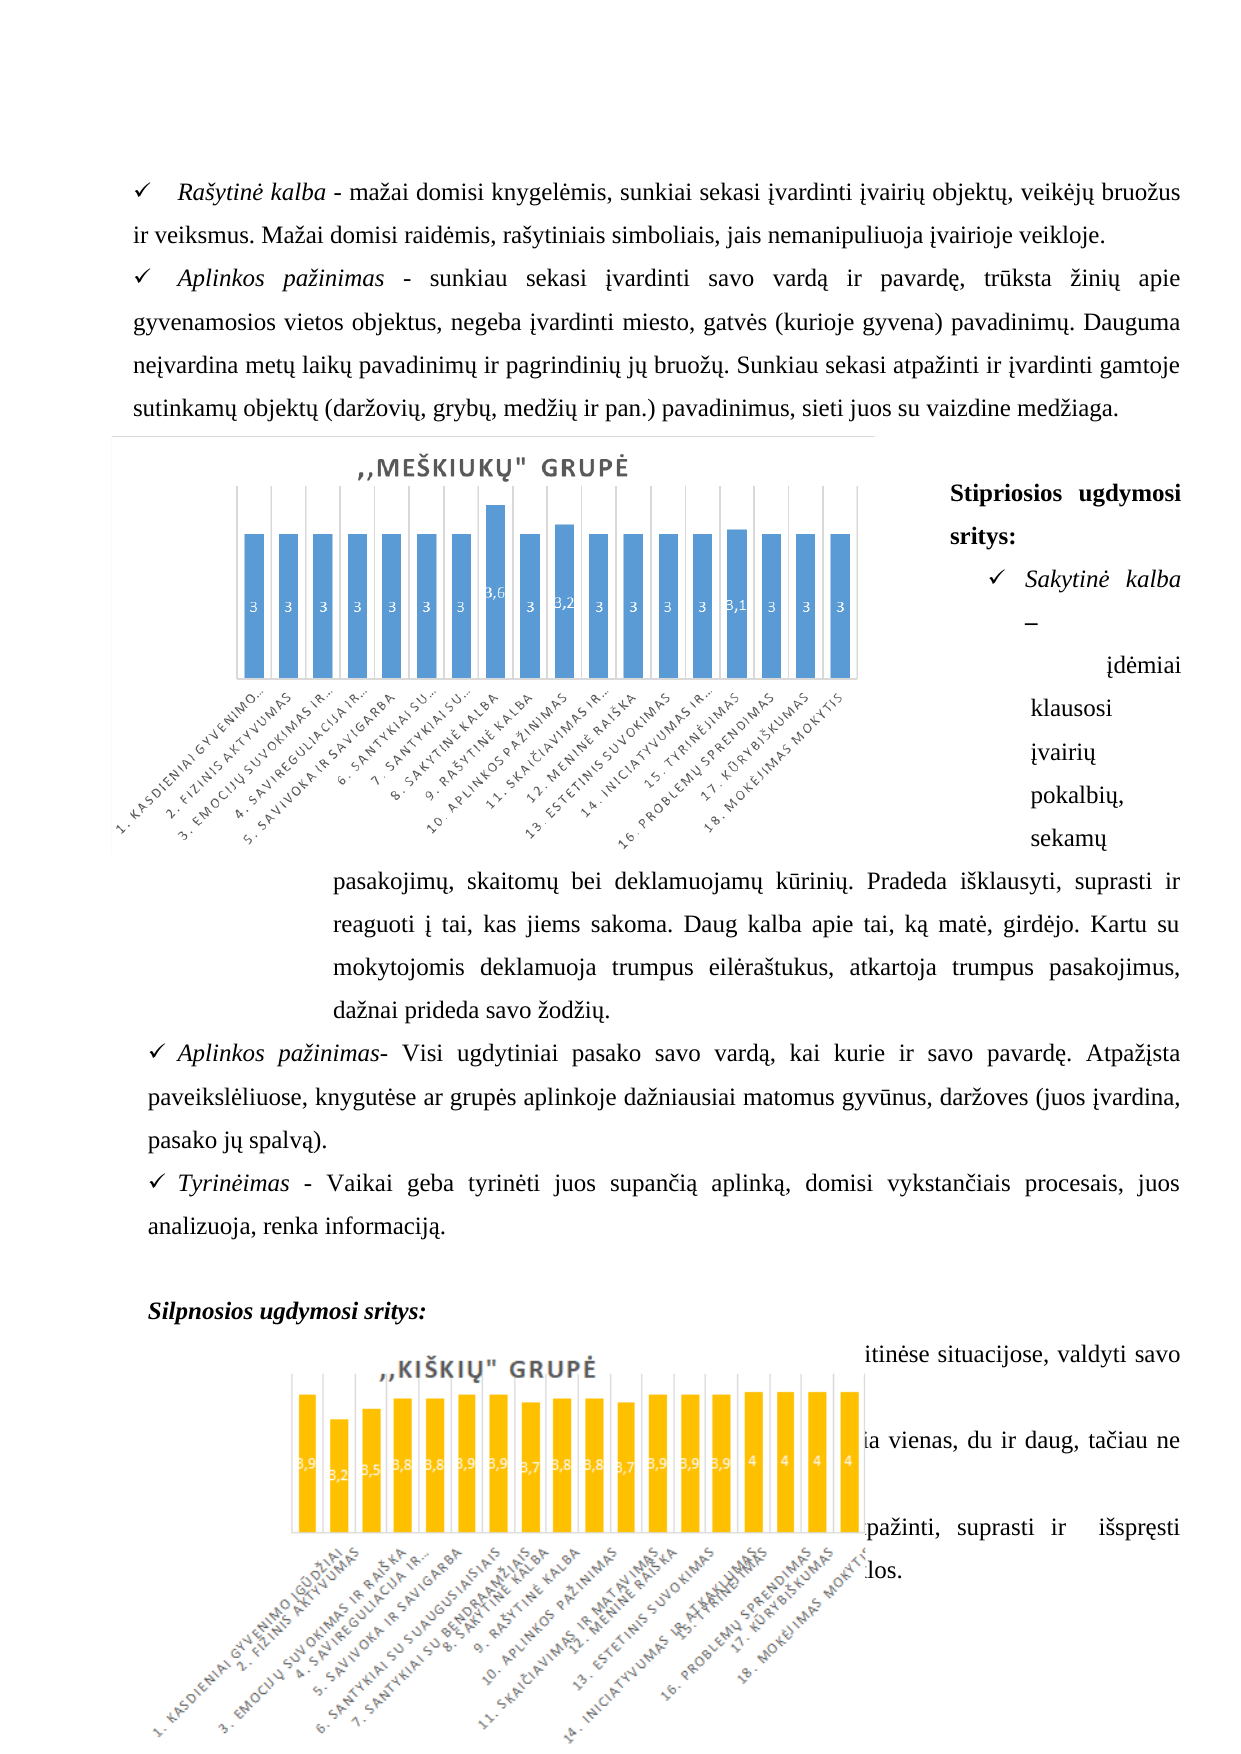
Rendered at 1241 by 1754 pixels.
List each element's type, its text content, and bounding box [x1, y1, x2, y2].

list Tyrinėimas - Vaikai geba tyrinėti juos supančią aplinką, domisi vykstančiais procesais, juos analizuoja, renka informaciją. [148, 1168, 1181, 1240]
list Aplinkos pažinimas - sunkiau sekasi įvardinti savo vardą ir pavardę, trūksta žinių apie gyvenamosios vietos objektus, negeba įvardinti miesto, gatvės (kurioje gyvena) pavadinimų. Dauguma neįvardina metų laikų pavadinimų ir pagrindinių jų bruožų. Sunkiau sekasi atpažinti ir įvardinti gamtoje sutinkamų objektų (daržovių, grybų, medžių ir pan.) pavadinimus, sieti juos su vaizdine medžiaga. [133, 263, 1181, 422]
list Problemų sprendimas - ugdytiniams sunku savarankiškai atpažinti, suprasti ir išspręsti problemines situacijas. Dauguma ne visada noriai imasi sudėtingos veiklos. [866, 1512, 1181, 1584]
text Stipriosios ugdymosi sritys: [875, 478, 1181, 550]
list Sakytinė kalba – [875, 564, 1181, 636]
text Silpnosios ugdymosi sritys: [148, 1296, 1181, 1325]
list Savireguliacija ir savikontrolė - sunkiau sekasi save kontroliuoti kritinėse situacijose, valdyti savo jausmus ir emocijas. [148, 1339, 1181, 1411]
text įdėmiai klausosi įvairių pokalbių, sekamų pasakojimų, skaitomų bei deklamuojamų kūrinių. Pradeda išklausyti, suprasti ir reaguoti į tai, kas jiems sakoma. Daug kalba apie tai, ką matė, girdėjo. Kartu su mokytojomis deklamuoja trumpus eilėraštukus, atkartoja trumpus pasakojimus, dažnai prideda savo žodžių. [333, 650, 1181, 1024]
list Skaičiavimas ir matavimas - dauguma ugdytinių supranta, ką reiškia vienas, du ir daug, tačiau ne visi geba teisingai suskaičiuoti. [866, 1426, 1181, 1497]
list Aplinkos pažinimas- Visi ugdytiniai pasako savo vardą, kai kurie ir savo pavardę. Atpažįsta paveikslėliuose, knygutėse ar grupės aplinkoje dažniausiai matomus gyvūnus, daržoves (juos įvardina, pasako jų spalvą). [148, 1038, 1181, 1153]
list Rašytinė kalba - mažai domisi knygelėmis, sunkiai sekasi įvardinti įvairių objektų, veikėjų bruožus ir veiksmus. Mažai domisi raidėmis, rašytiniais simboliais, jais nemanipuliuoja įvairioje veikloje. [133, 177, 1181, 249]
